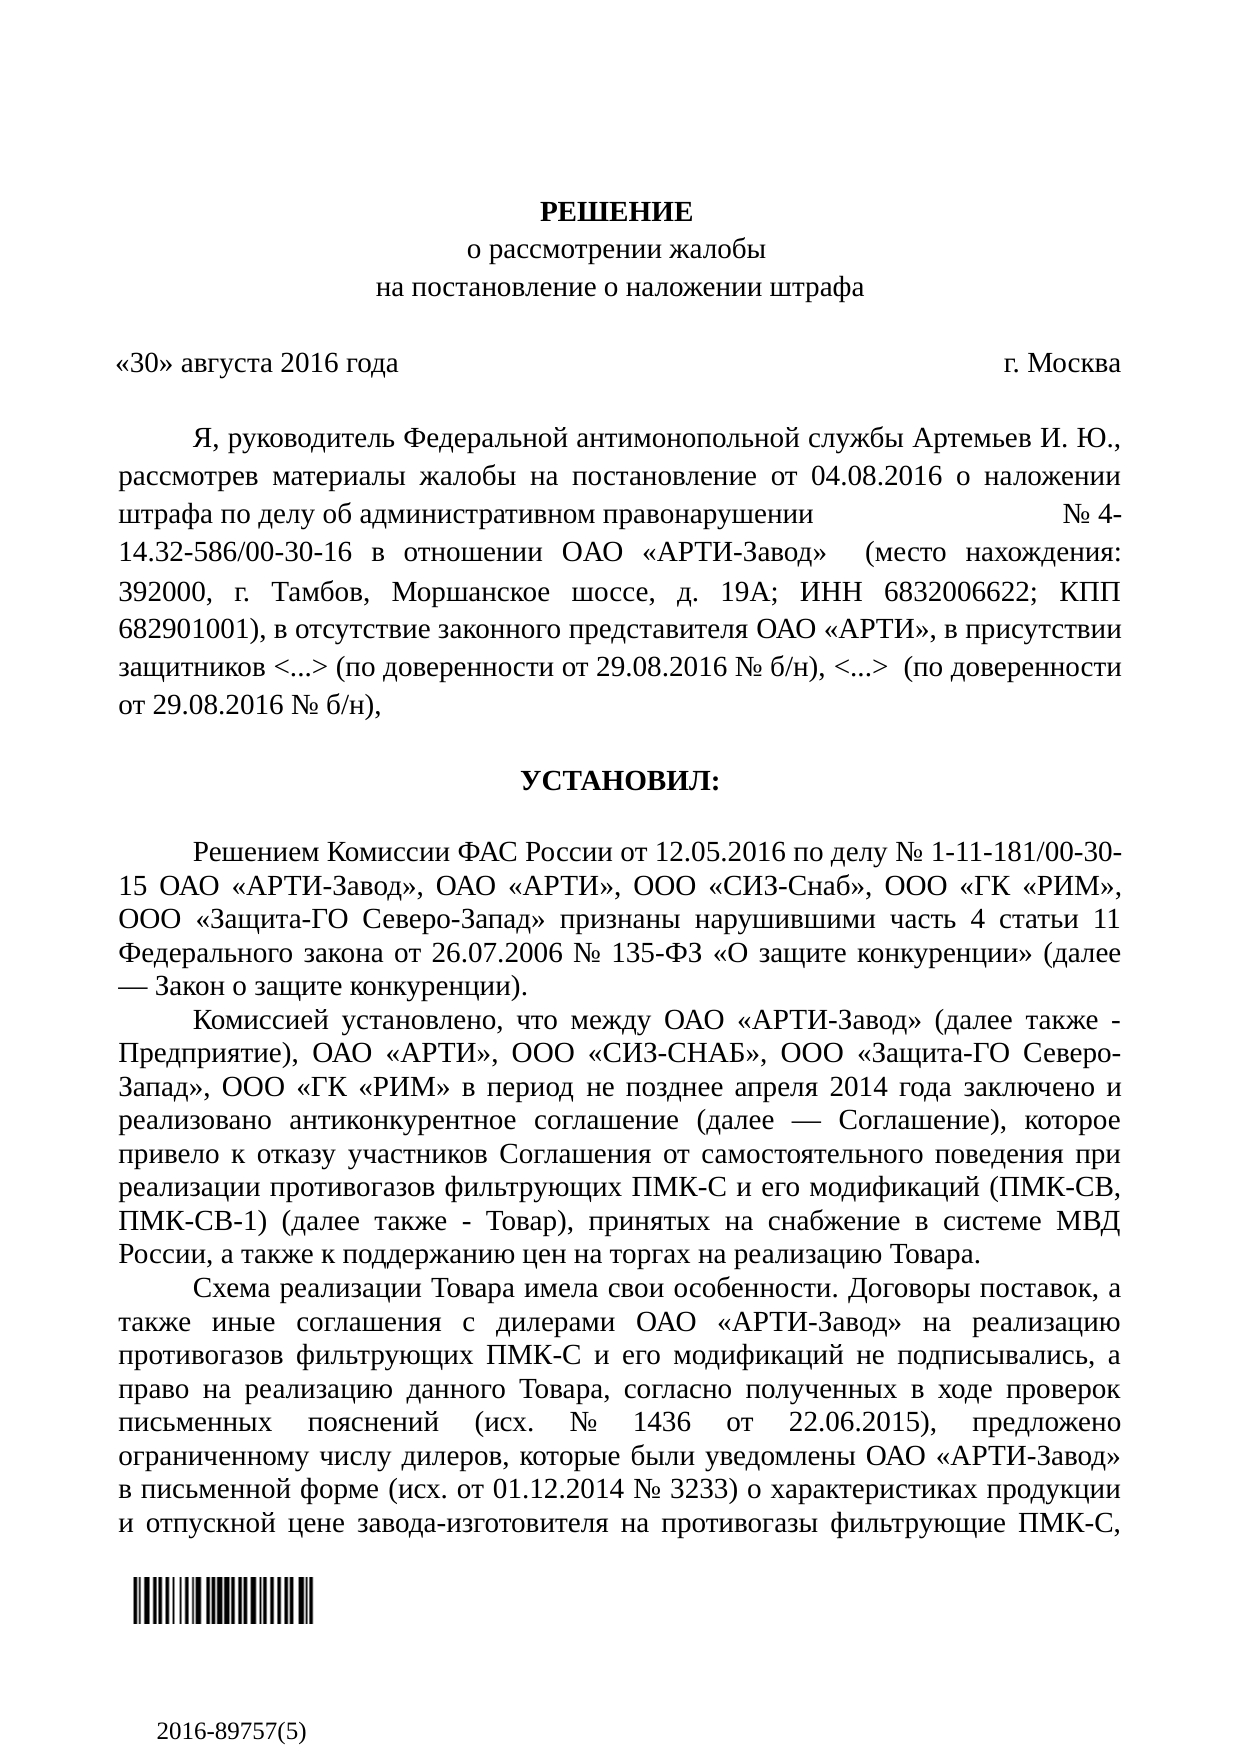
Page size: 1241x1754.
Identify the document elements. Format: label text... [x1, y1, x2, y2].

subtitle РЕШЕНИЕ [118, 189, 1122, 227]
text Комиссией установлено, что между ОАО «АРТИ-Завод» (далее также - Предприятие), ОАО «АРТИ», ООО «СИЗ-СНАБ», ООО «Защита-ГО Северо-Запад», ООО «ГК «РИМ» в период не позднее апреля 2014 года заключено и реализовано антиконкурентное соглашение (далее — Соглашение), которое привело к отказу участников Соглашения от самостоятельного поведения при реализации противогазов фильтрующих ПМК-С и его модификаций (ПМК-СВ, ПМК-СВ-1) (далее также - Товар), принятых на снабжение в системе МВД России, а также к поддержанию цен на торгах на реализацию Товара. [118, 1002, 1122, 1270]
text Схема реализации Товара имела свои особенности. Договоры поставок, а также иные соглашения с дилерами ОАО «АРТИ-Завод» на реализацию противогазов фильтрующих ПМК-С и его модификаций не подписывались, а право на реализацию данного Товара, согласно полученных в ходе проверок письменных пояснений (исх. № 1436 от 22.06.2015), предложено ограниченному числу дилеров, которые были уведомлены ОАО «АРТИ-Завод» в письменной форме (исх. от 01.12.2014 № 3233) о характеристиках продукции и отпускной цене завода-изготовителя на противогазы фильтрующие ПМК-С, [118, 1270, 1122, 1538]
text на постановление о наложении штрафа [118, 265, 1122, 303]
text о рассмотрении жалобы [118, 227, 1122, 265]
text Решением Комиссии ФАС России от 12.05.2016 по делу № 1-11-181/00-30-15 ОАО «АРТИ-Завод», ОАО «АРТИ», ООО «СИЗ-Снаб», ООО «ГК «РИМ», ООО «Защита-ГО Северо-Запад» признаны нарушившими часть 4 статьи 11 Федерального закона от 26.07.2006 № 135-ФЗ «О защите конкуренции» (далее — Закон о защите конкуренции). [118, 834, 1122, 1002]
text «30» августа 2016 года г. Москва [115, 341, 1122, 378]
picture [118, 1577, 331, 1624]
text Я, руководитель Федеральной антимонопольной службы Артемьев И. Ю., рассмотрев материалы жалобы на постановление от 04.08.2016 о наложении штрафа по делу об административном правонарушении № 4-14.32-586/00-30-16 в отношении ОАО «АРТИ-Завод» (место нахождения: 392000, г. Тамбов, Моршанское шоссе, д. 19А; ИНН 6832006622; КПП 682901001), в отсутствие законного представителя ОАО «АРТИ», в присутствии защитников <...> (по доверенности от 29.08.2016 № б/н), <...> (по доверенности от 29.08.2016 № б/н), [118, 416, 1122, 721]
text УСТАНОВИЛ: [118, 758, 1122, 796]
